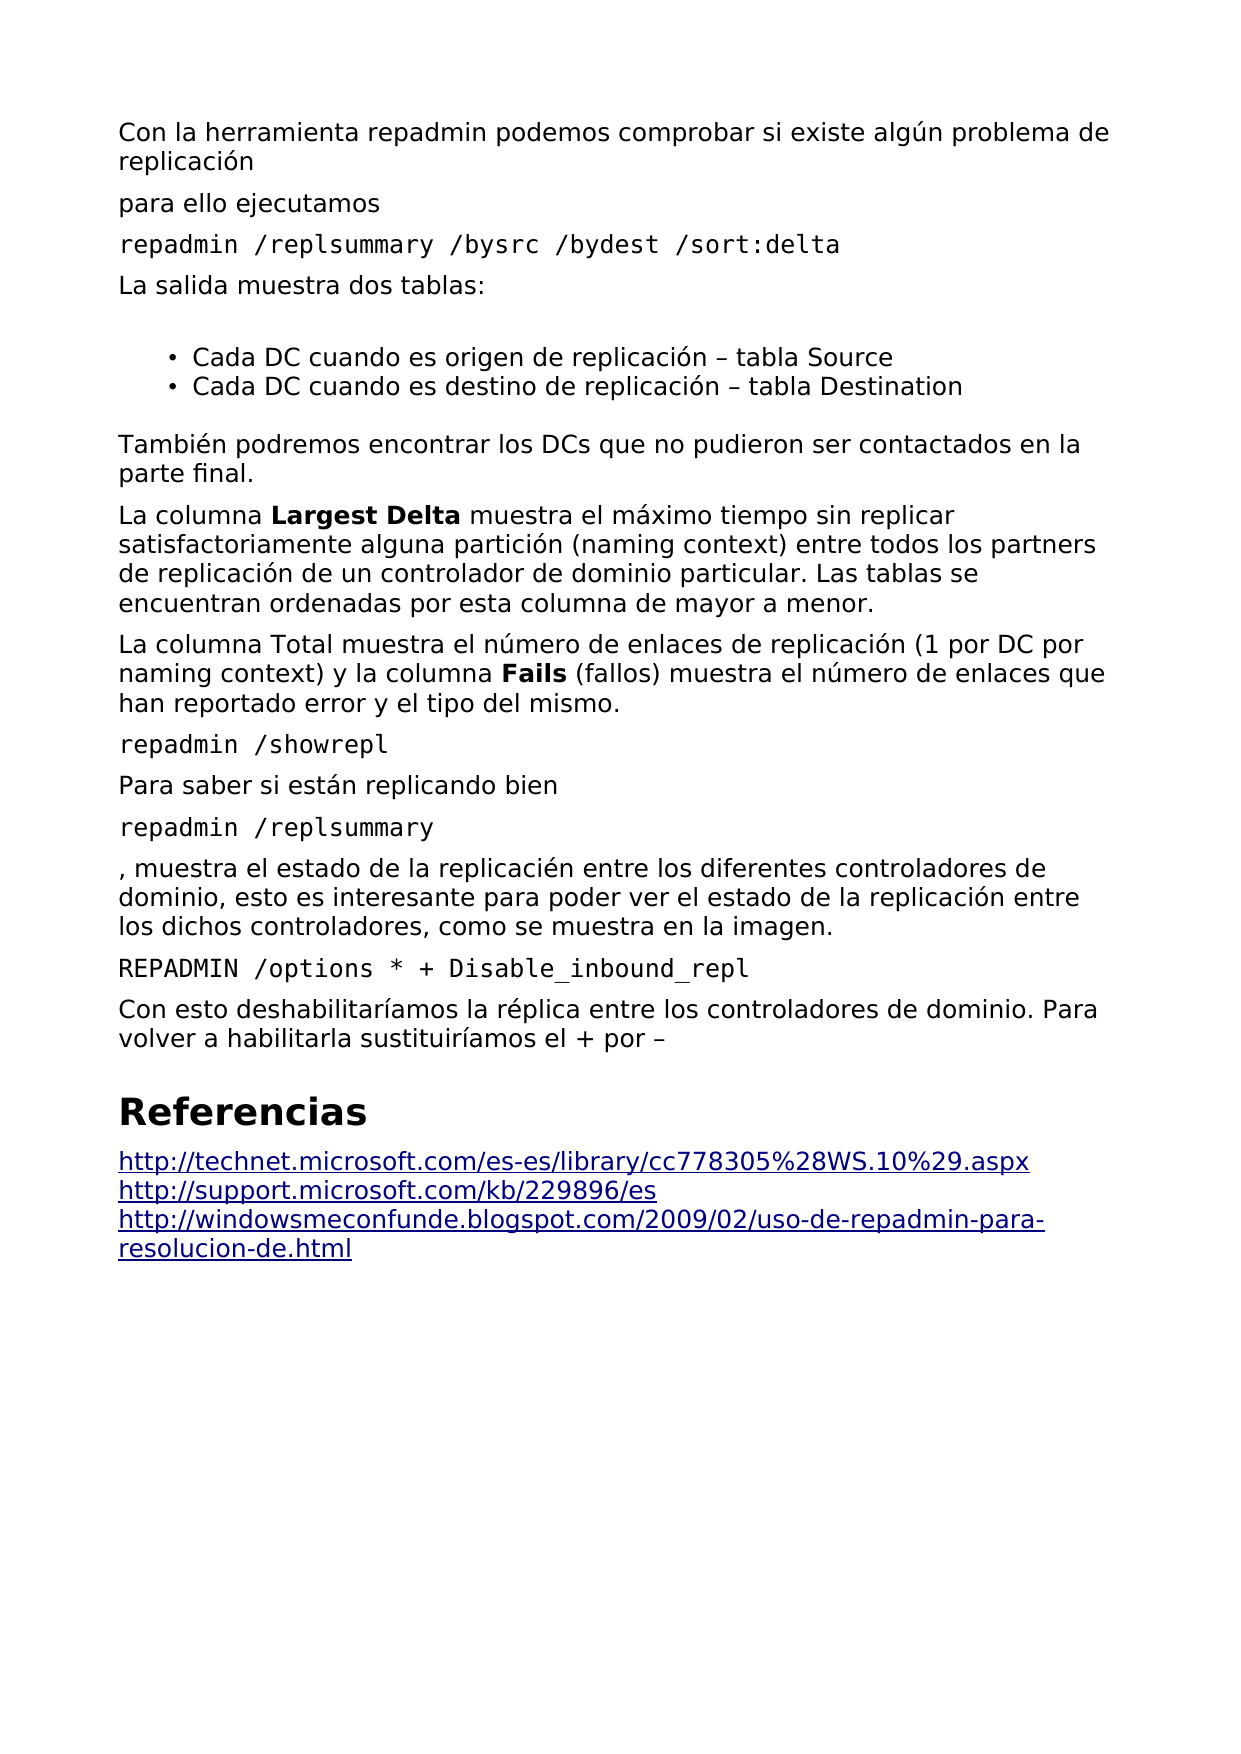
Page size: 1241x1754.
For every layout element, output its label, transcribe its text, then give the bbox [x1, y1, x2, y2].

text , muestra el estado de la replicacién entre los diferentes controladores de dominio, esto es interesante para poder ver el estado de la replicación entre los dichos controladores, como se muestra en la imagen. [118, 854, 1122, 942]
text repadmin /replsummary /bysrc /bydest /sort:delta [118, 231, 1122, 260]
text REPADMIN /options * + Disable_inbound_repl [118, 954, 1122, 983]
text La salida muestra dos tablas: [118, 272, 1122, 301]
text La columna Total muestra el número de enlaces de replicación (1 por DC por naming context) y la columna Fails (fallos) muestra el número de enlaces que han reportado error y el tipo del mismo. [118, 631, 1122, 718]
text Con esto deshabilitaríamos la réplica entre los controladores de dominio. Para volver a habilitarla sustituiríamos el + por – [118, 995, 1122, 1053]
text La columna Largest Delta muestra el máximo tiempo sin replicar satisfactoriamente alguna partición (naming context) entre todos los partners de replicación de un controlador de dominio particular. Las tablas se encuentran ordenadas por esta columna de mayor a menor. [118, 501, 1122, 618]
text repadmin /replsummary [118, 813, 1122, 842]
subtitle Referencias [118, 1091, 1122, 1134]
text Con la herramienta repadmin podemos comprobar si existe algún problema de replicación [118, 118, 1122, 176]
text para ello ejecutamos [118, 189, 1122, 218]
text http://technet.microsoft.com/es-es/library/cc778305%28WS.10%29.aspx http://support.microsoft.com/kb/229896/es http://windowsmeconfunde.blogspot.com/2009/02/uso-de-repadmin-para-resolucion-de.html [118, 1147, 1122, 1264]
text Para saber si están replicando bien [118, 771, 1122, 801]
text repadmin /showrepl [118, 731, 1122, 760]
list Cada DC cuando es destino de replicación – tabla Destination [177, 372, 1122, 401]
text También podremos encontrar los DCs que no pudieron ser contactados en la parte final. [118, 431, 1122, 489]
list Cada DC cuando es origen de replicación – tabla Source [177, 343, 1122, 372]
